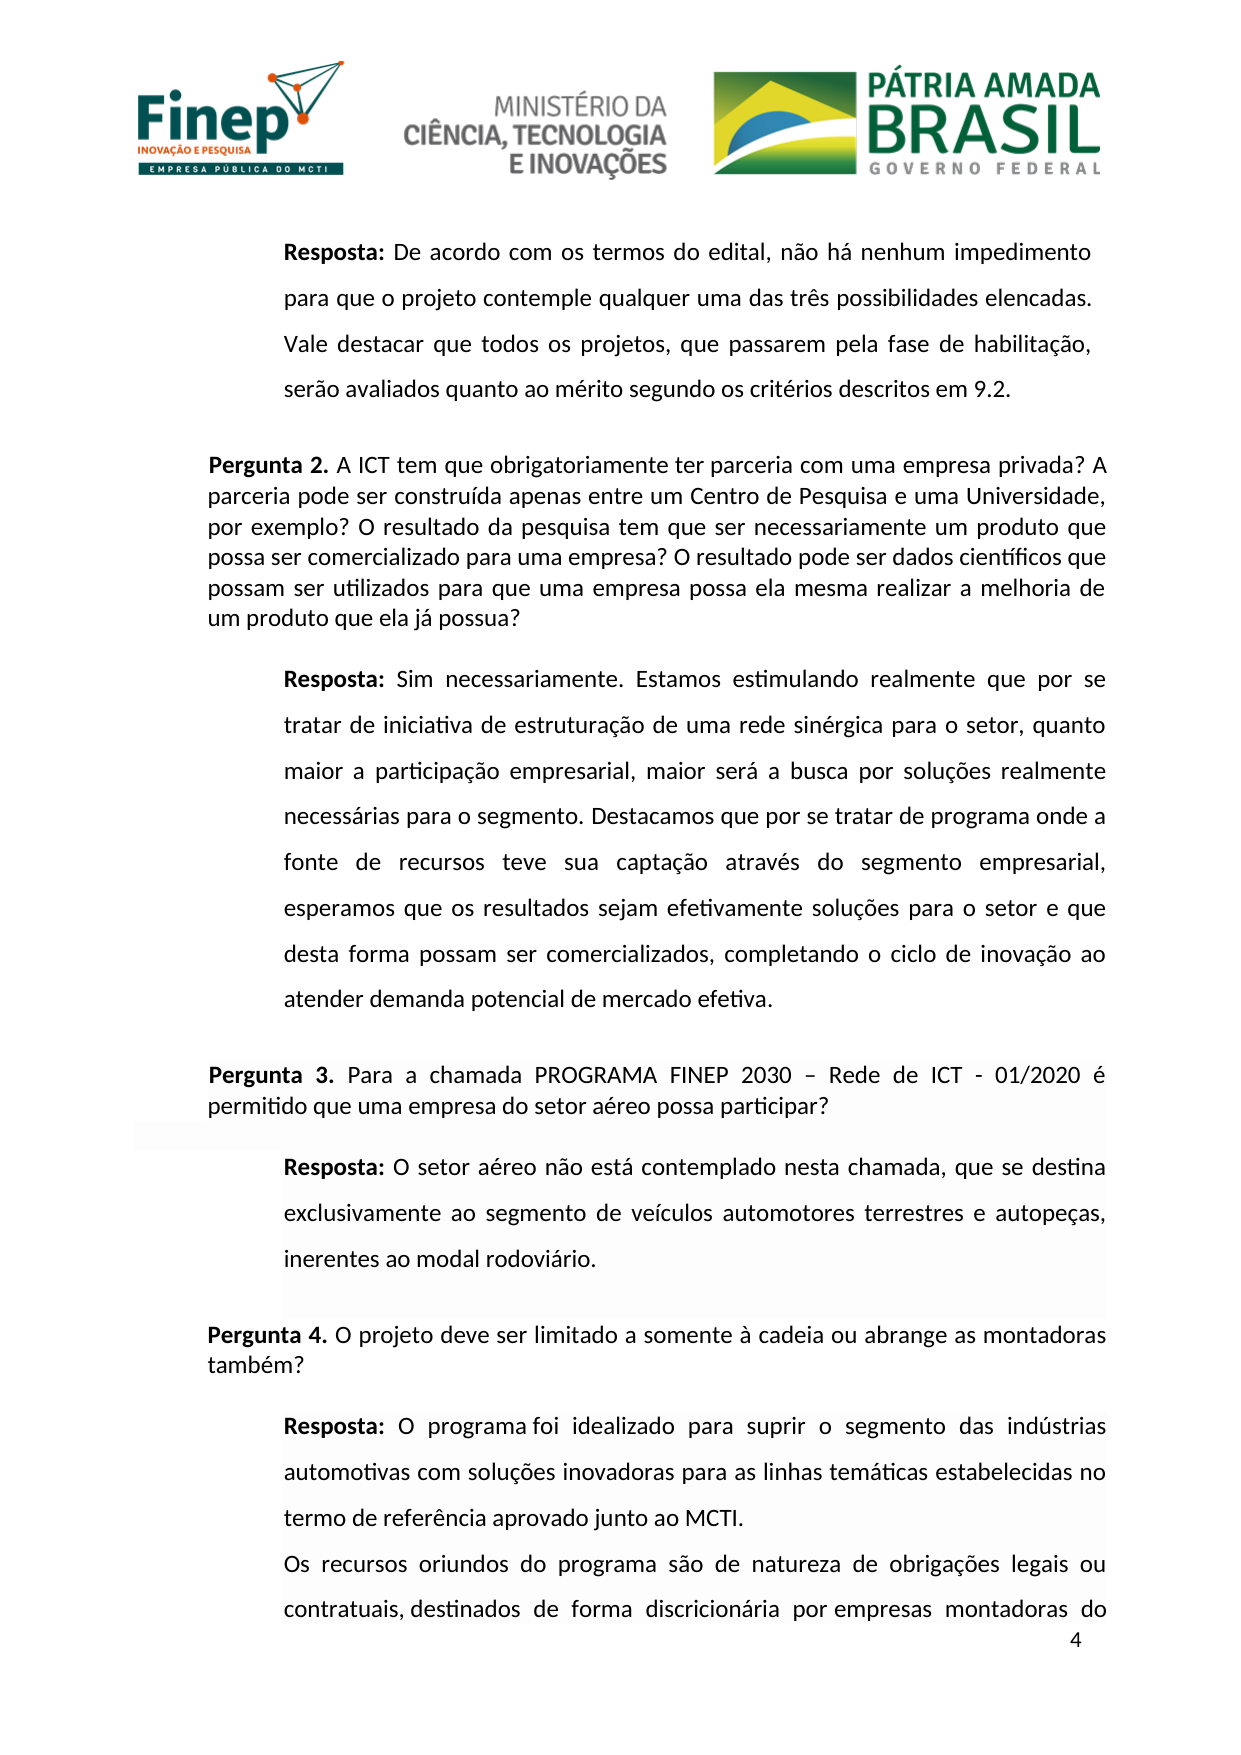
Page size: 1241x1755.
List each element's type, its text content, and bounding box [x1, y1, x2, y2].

text Pergunta 2. A ICT tem que obrigatoriamente ter parceria com uma empresa privada? A parceria pode ser construída apenas entre um Centro de Pesquisa e uma Universidade, por exemplo? O resultado da pesquisa tem que ser necessariamente um produto que possa ser comercializado para uma empresa? O resultado pode ser dados científicos que possam ser utilizados para que uma empresa possa ela mesma realizar a melhoria de um produto que ela já possua? [207, 450, 1107, 633]
text Pergunta 3. Para a chamada PROGRAMA FINEP 2030 – Rede de ICT - 01/2020 é permitido que uma empresa do setor aéreo possa participar? [207, 1060, 1107, 1121]
text Os recursos oriundos do programa são de natureza de obrigações legais ou contratuais, destinados de forma discricionária por empresas montadoras do [283, 1548, 1107, 1624]
text Resposta: O programa foi idealizado para suprir o segmento das indústrias automotivas com soluções inovadoras para as linhas temáticas estabelecidas no termo de referência aprovado junto ao MCTI. [283, 1411, 1107, 1532]
text Resposta: O setor aéreo não está contemplado nesta chamada, que se destina exclusivamente ao segmento de veículos automotores terrestres e autopeças, inerentes ao modal rodoviário. [283, 1151, 1107, 1273]
text Pergunta 4. O projeto deve ser limitado a somente à cadeia ou abrange as montadoras também? [207, 1319, 1107, 1380]
text Resposta: Sim necessariamente. Estamos estimulando realmente que por se tratar de iniciativa de estruturação de uma rede sinérgica para o setor, quanto maior a participação empresarial, maior será a busca por soluções realmente necessárias para o segmento. Destacamos que por se tratar de programa onde a fonte de recursos teve sua captação através do segmento empresarial, esperamos que os resultados sejam efetivamente soluções para o setor e que desta forma possam ser comercializados, completando o ciclo de inovação ao atender demanda potencial de mercado efetiva. [283, 663, 1107, 1014]
text Resposta: De acordo com os termos do edital, não há nenhum impedimento para que o projeto contemple qualquer uma das três possibilidades elencadas. Vale destacar que todos os projetos, que passarem pela fase de habilitação, serão avaliados quanto ao mérito segundo os critérios descritos em 9.2. [283, 236, 1093, 404]
